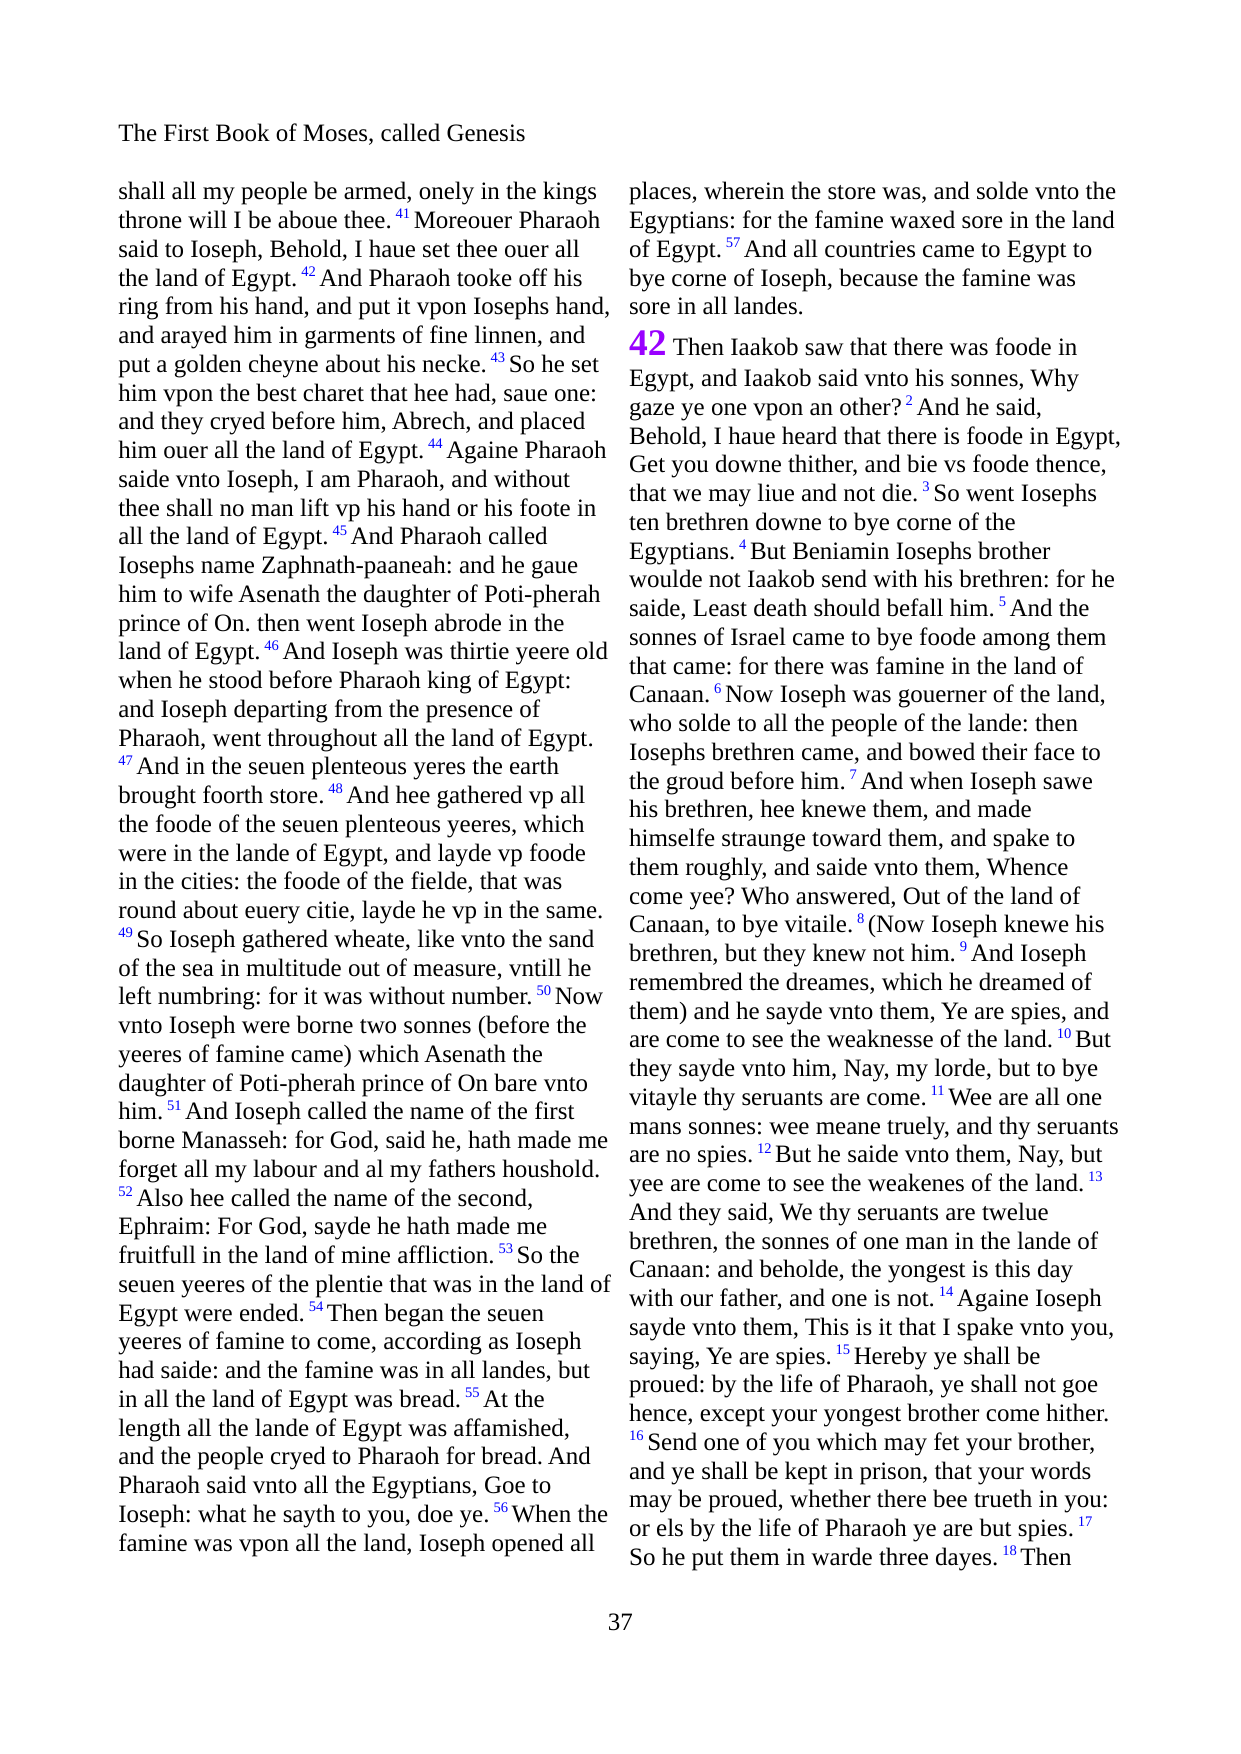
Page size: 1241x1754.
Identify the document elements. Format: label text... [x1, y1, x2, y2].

text 42 Then Iaakob saw that there was foode in Egypt, and Iaakob said vnto his sonnes, Why gaze ye one vpon an other? 2 And he said, Behold, I haue heard that there is foode in Egypt, Get you downe thither, and bie vs foode thence, that we may liue and not die. 3 So went Iosephs ten brethren downe to bye corne of the Egyptians. 4 But Beniamin Iosephs brother woulde not Iaakob send with his brethren: for he saide, Least death should befall him. 5 And the sonnes of Israel came to bye foode among them that came: for there was famine in the land of Canaan. 6 Now Ioseph was gouerner of the land, who solde to all the people of the lande: then Iosephs brethren came, and bowed their face to the groud before him. 7 And when Ioseph sawe his brethren, hee knewe them, and made himselfe straunge toward them, and spake to them roughly, and saide vnto them, Whence come yee? Who answered, Out of the land of Canaan, to bye vitaile. 8 (Now Ioseph knewe his brethren, but they knew not him. 9 And Ioseph remembred the dreames, which he dreamed of them) and he sayde vnto them, Ye are spies, and are come to see the weaknesse of the land. 10 But they sayde vnto him, Nay, my lorde, but to bye vitayle thy seruants are come. 11 Wee are all one mans sonnes: wee meane truely, and thy seruants are no spies. 12 But he saide vnto them, Nay, but yee are come to see the weakenes of the land. 13 And they said, We thy seruants are twelue brethren, the sonnes of one man in the lande of Canaan: and beholde, the yongest is this day with our father, and one is not. 14 Againe Ioseph sayde vnto them, This is it that I spake vnto you, saying, Ye are spies. 15 Hereby ye shall be proued: by the life of Pharaoh, ye shall not goe hence, except your yongest brother come hither. 16 Send one of you which may fet your brother, and ye shall be kept in prison, that your words may be proued, whether there bee trueth in you: or els by the life of Pharaoh ye are but spies. 17 So he put them in warde three dayes. 18 Then [629, 320, 1122, 1571]
text shall all my people be armed, onely in the kings throne will I be aboue thee. 41 Moreouer Pharaoh said to Ioseph, Behold, I haue set thee ouer all the land of Egypt. 42 And Pharaoh tooke off his ring from his hand, and put it vpon Iosephs hand, and arayed him in garments of fine linnen, and put a golden cheyne about his necke. 43 So he set him vpon the best charet that hee had, saue one: and they cryed before him, Abrech, and placed him ouer all the land of Egypt. 44 Againe Pharaoh saide vnto Ioseph, I am Pharaoh, and without thee shall no man lift vp his hand or his foote in all the land of Egypt. 45 And Pharaoh called Iosephs name Zaphnath-paaneah: and he gaue him to wife Asenath the daughter of Poti-pherah prince of On. then went Ioseph abrode in the land of Egypt. 46 And Ioseph was thirtie yeere old when he stood before Pharaoh king of Egypt: and Ioseph departing from the presence of Pharaoh, went throughout all the land of Egypt. 47 And in the seuen plenteous yeres the earth brought foorth store. 48 And hee gathered vp all the foode of the seuen plenteous yeeres, which were in the lande of Egypt, and layde vp foode in the cities: the foode of the fielde, that was round about euery citie, layde he vp in the same. 49 So Ioseph gathered wheate, like vnto the sand of the sea in multitude out of measure, vntill he left numbring: for it was without number. 50 Now vnto Ioseph were borne two sonnes (before the yeeres of famine came) which Asenath the daughter of Poti-pherah prince of On bare vnto him. 51 And Ioseph called the name of the first borne Manasseh: for God, said he, hath made me forget all my labour and al my fathers houshold. 52 Also hee called the name of the second, Ephraim: For God, sayde he hath made me fruitfull in the land of mine affliction. 53 So the seuen yeeres of the plentie that was in the land of Egypt were ended. 54 Then began the seuen yeeres of famine to come, according as Ioseph had saide: and the famine was in all landes, but in all the land of Egypt was bread. 55 At the length all the lande of Egypt was affamished, and the people cryed to Pharaoh for bread. And Pharaoh said vnto all the Egyptians, Goe to Ioseph: what he sayth to you, doe ye. 56 When the famine was vpon all the land, Ioseph opened all [118, 176, 611, 1556]
text places, wherein the store was, and solde vnto the Egyptians: for the famine waxed sore in the land of Egypt. 57 And all countries came to Egypt to bye corne of Ioseph, because the famine was sore in all landes. [629, 176, 1122, 320]
